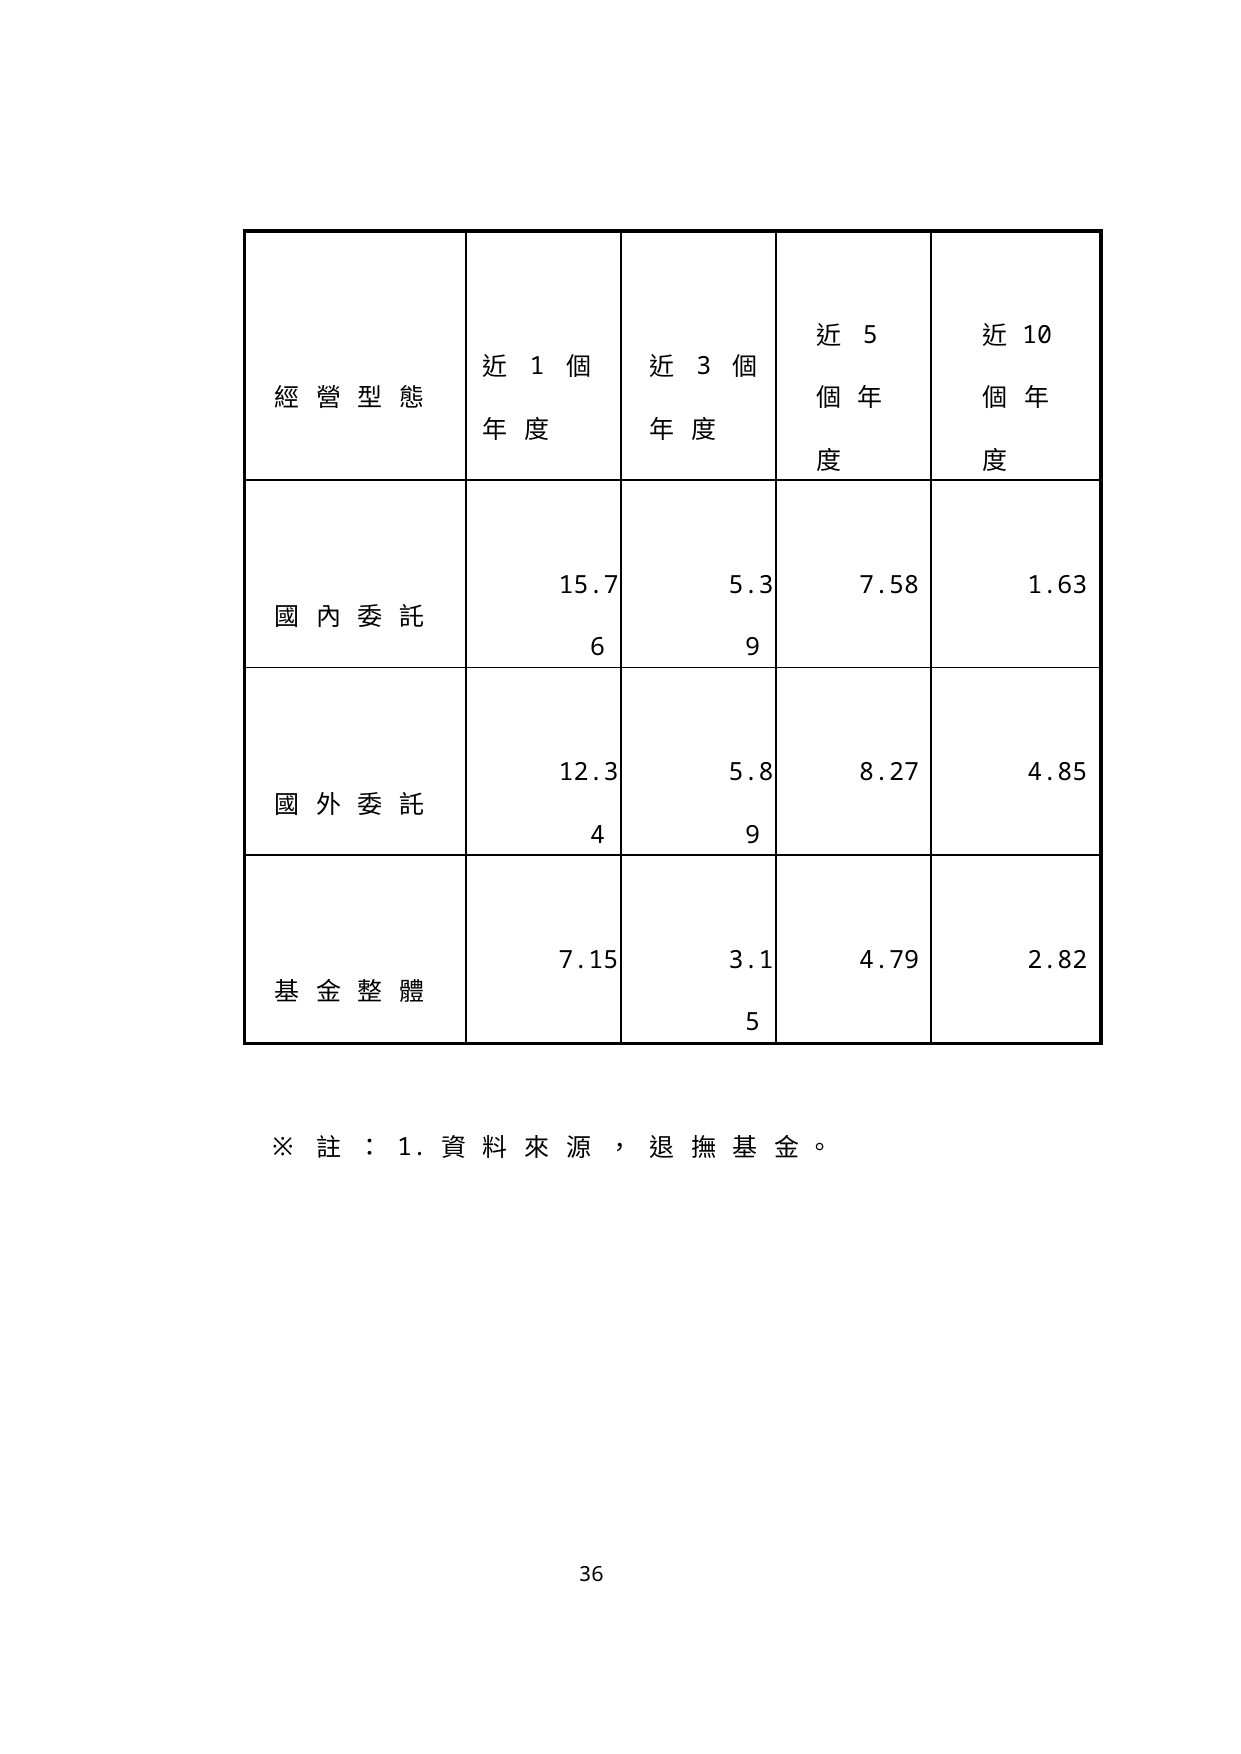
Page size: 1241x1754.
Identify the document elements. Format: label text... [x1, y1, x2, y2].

table_cell 4.79 [777, 856, 930, 1042]
table_cell 國內委託 [246, 481, 465, 667]
table_cell 國外委託 [246, 668, 465, 854]
table_header 近3個年度 [622, 233, 775, 479]
table_cell 12.34 [467, 668, 620, 854]
table_cell 1.63 [932, 481, 1099, 667]
table_cell 3.15 [622, 856, 775, 1042]
table_cell 基金整體 [246, 856, 465, 1042]
table_cell 2.82 [932, 856, 1099, 1042]
table_cell 7.15 [467, 856, 620, 1042]
table_cell 8.27 [777, 668, 930, 854]
table_header 近5個年度 [777, 233, 930, 479]
table_header 近1個年度 [467, 233, 620, 479]
table_cell 7.58 [777, 481, 930, 667]
table_cell 5.39 [622, 481, 775, 667]
table_cell 5.89 [622, 668, 775, 854]
table_cell 4.85 [932, 668, 1099, 854]
text ※註：1.資料來源，退撫基金。 [183, 1104, 1058, 1167]
table_cell 15.76 [467, 481, 620, 667]
table_header 近10個年度 [932, 233, 1099, 479]
table_header 經營型態 [246, 233, 465, 479]
